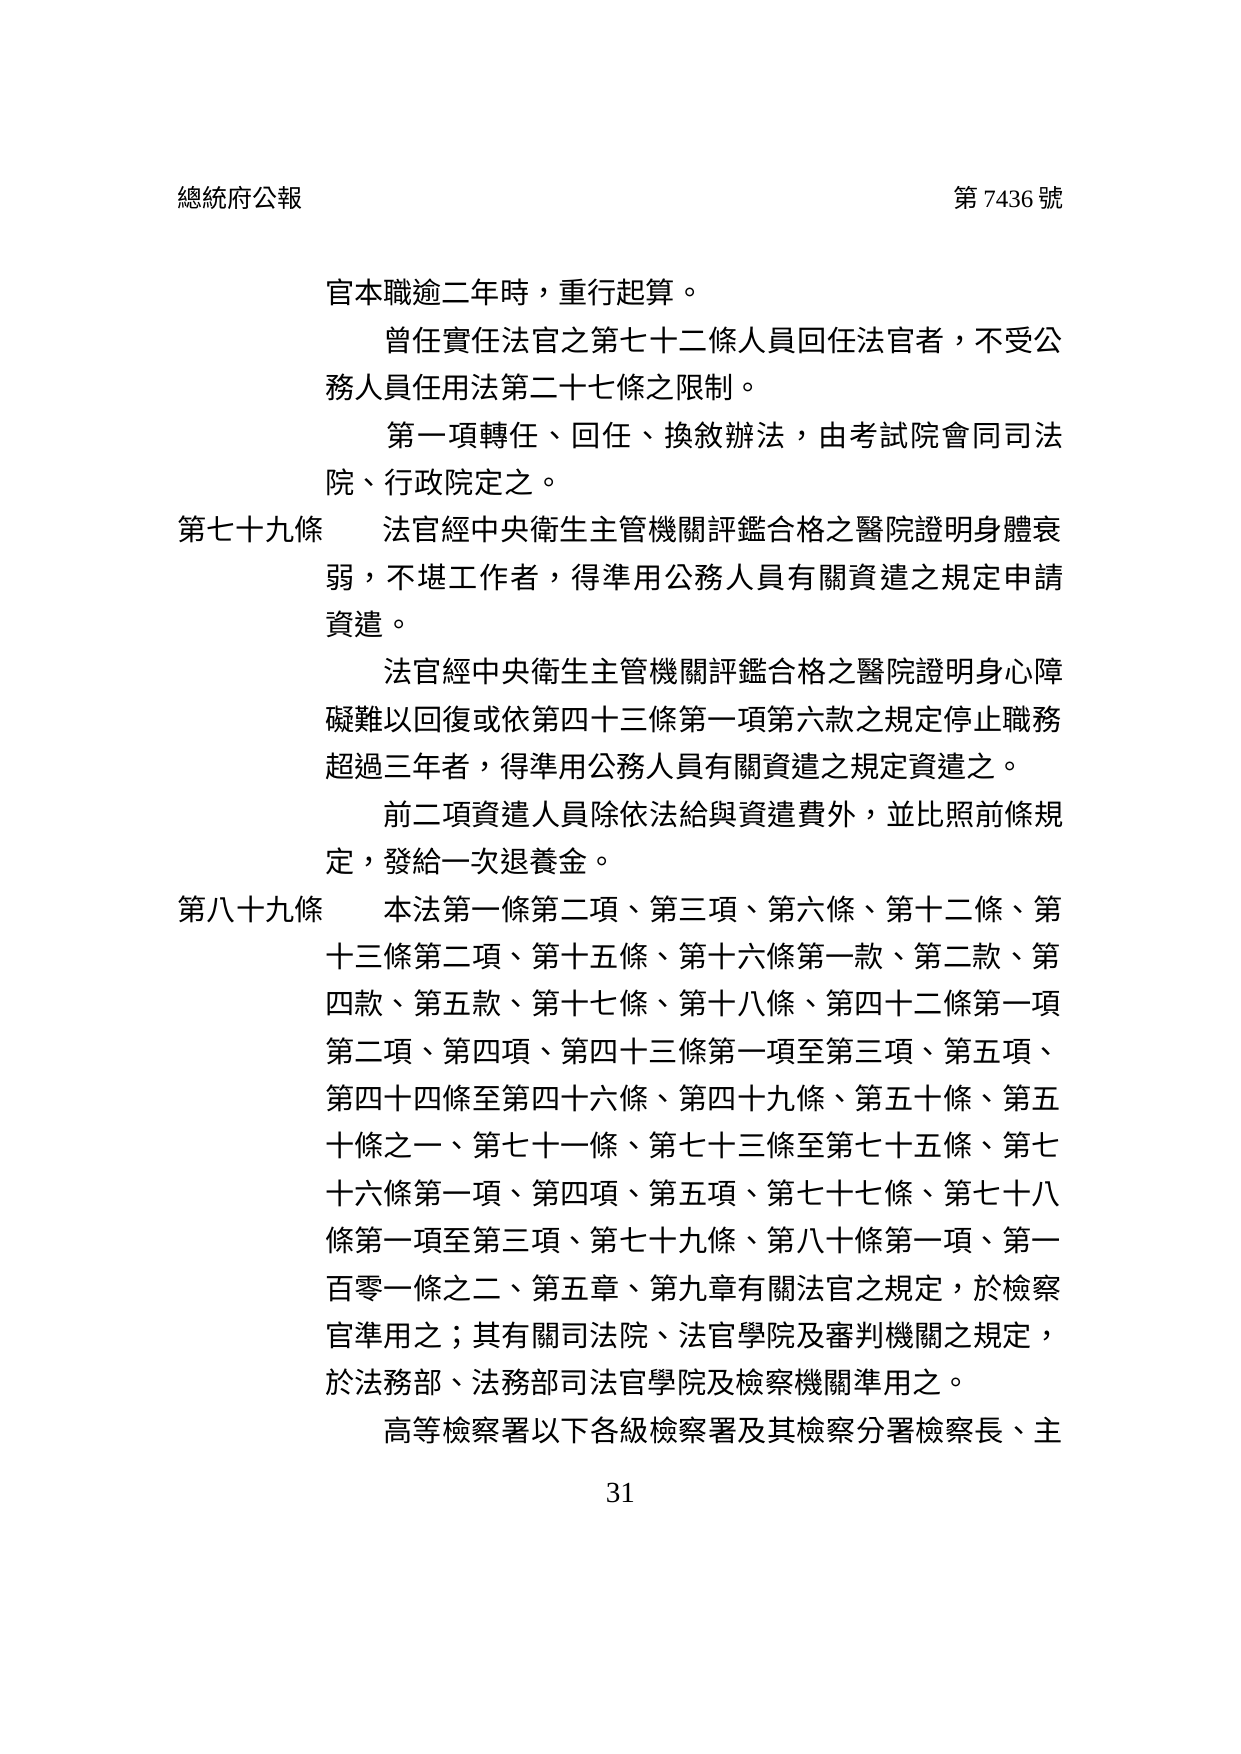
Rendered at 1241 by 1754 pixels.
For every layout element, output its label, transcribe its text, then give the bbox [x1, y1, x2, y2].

text 官本職逾二年時，重行起算。 [325, 266, 1063, 313]
text 法官經中央衛生主管機關評鑑合格之醫院證明身心障礙難以回復或依第四十三條第一項第六款之規定停止職務超過三年者，得準用公務人員有關資遣之規定資遣之。 [325, 645, 1063, 787]
text 第一項轉任、回任、換敘辦法，由考試院會同司法院、行政院定之。 [325, 408, 1063, 503]
text 高等檢察署以下各級檢察署及其檢察分署檢察長、主 [325, 1403, 1063, 1451]
text 第八十九條 本法第一條第二項、第三項、第六條、第十二條、第十三條第二項、第十五條、第十六條第一款、第二款、第四款、第五款、第十七條、第十八條、第四十二條第一項、第二項、第四項、第四十三條第一項至第三項、第五項、第四十四條至第四十六條、第四十九條、第五十條、第五十條之一、第七十一條、第七十三條至第七十五條、第七十六條第一項、第四項、第五項、第七十七條、第七十八條第一項至第三項、第七十九條、第八十條第一項、第一百零一條之二、第五章、第九章有關法官之規定，於檢察官準用之；其有關司法院、法官學院及審判機關之規定，於法務部、法務部司法官學院及檢察機關準用之。 [177, 882, 1063, 1403]
text 第七十九條 法官經中央衛生主管機關評鑑合格之醫院證明身體衰弱，不堪工作者，得準用公務人員有關資遣之規定申請資遣。 [177, 503, 1063, 645]
text 曾任實任法官之第七十二條人員回任法官者，不受公務人員任用法第二十七條之限制。 [325, 313, 1063, 408]
text 前二項資遣人員除依法給與資遣費外，並比照前條規定，發給一次退養金。 [325, 787, 1063, 882]
